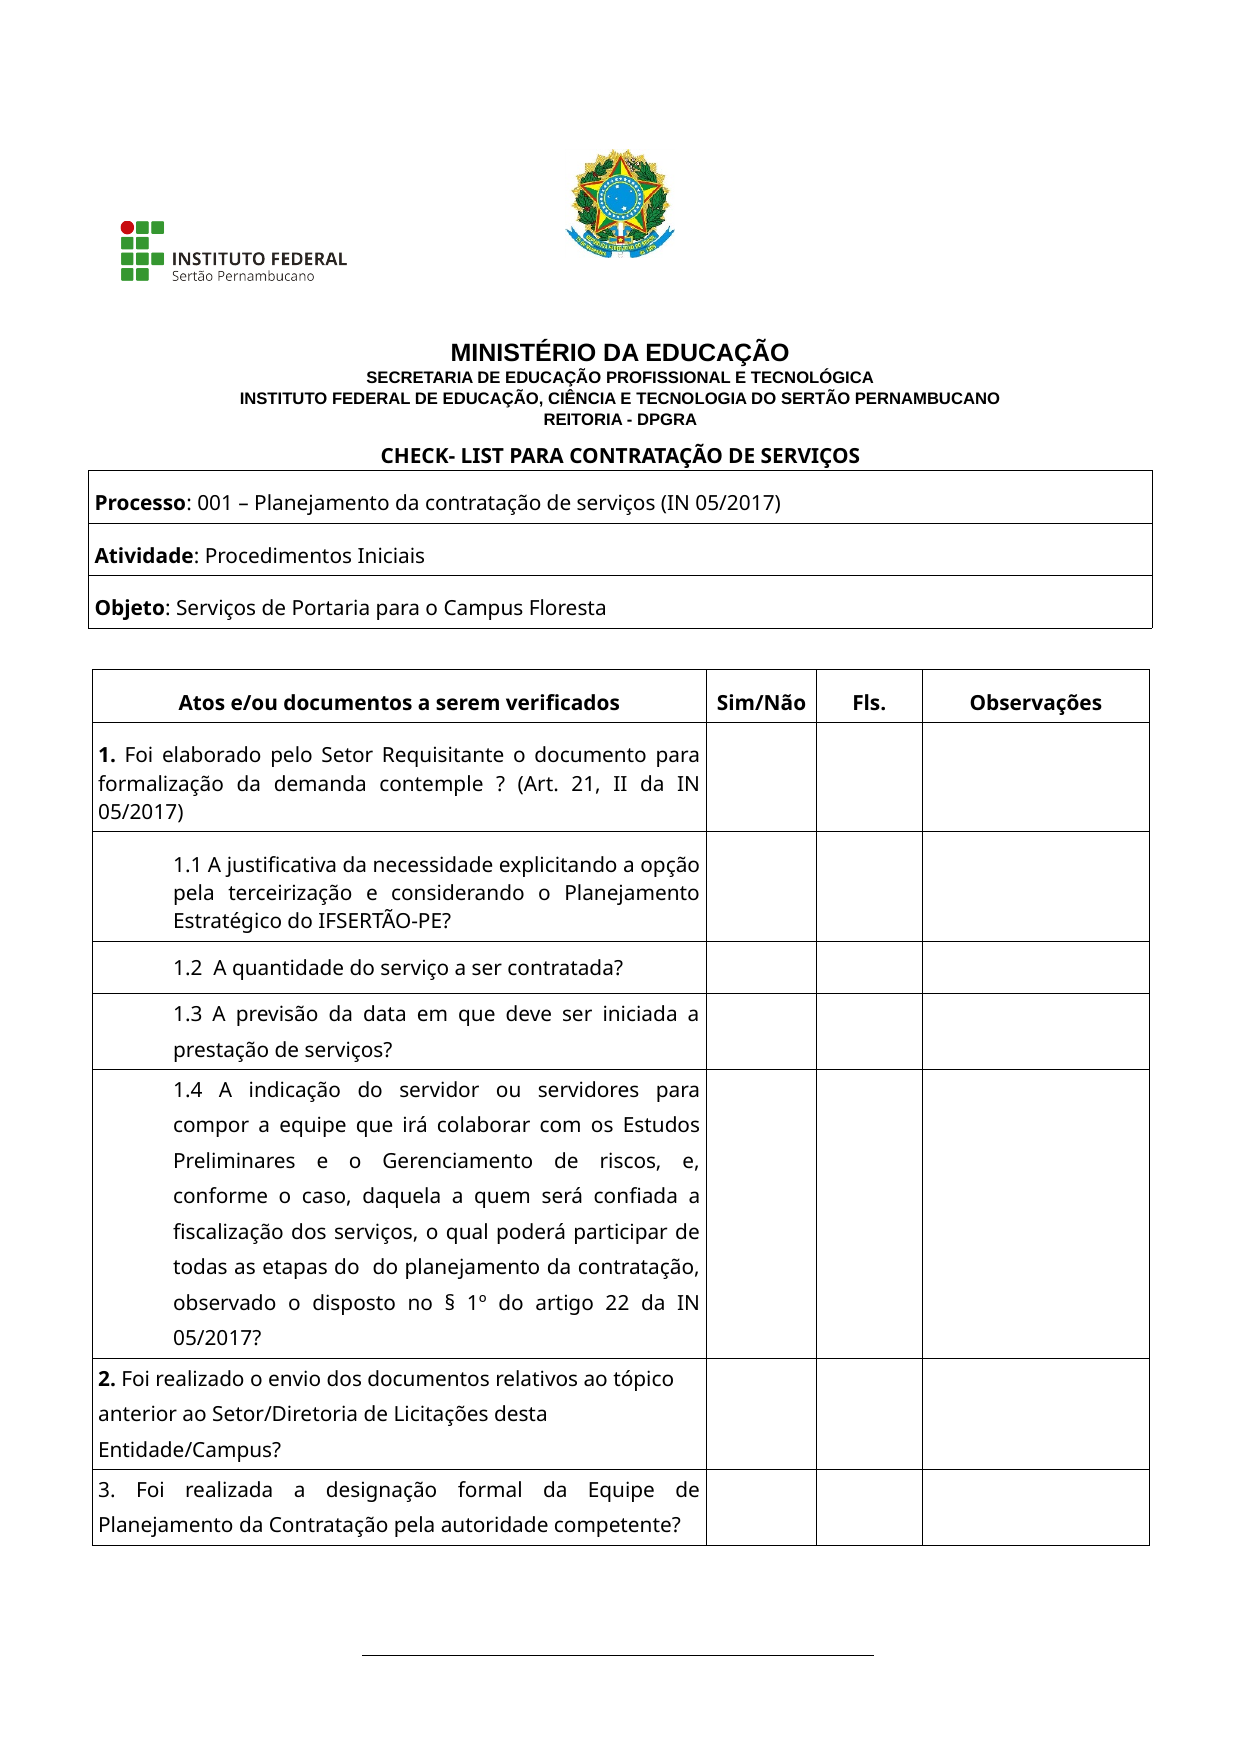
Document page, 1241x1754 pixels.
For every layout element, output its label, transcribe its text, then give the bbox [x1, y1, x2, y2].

table_header Processo: 001 – Planejamento da contratação de serviços (IN 05/2017) [89, 471, 1152, 522]
table_cell [707, 994, 816, 1069]
table_cell Atividade: Procedimentos Iniciais [89, 524, 1152, 575]
table_cell 1.1 A justificativa da necessidade explicitando a opção pela terceirização e considerando o Planejamento Estratégico do IFSERTÃO-PE? [93, 832, 706, 941]
table_cell [817, 723, 922, 831]
picture [565, 149, 675, 258]
text CHECK- LIST PARA CONTRATAÇÃO DE SERVIÇOS [88, 441, 1152, 470]
table_cell [817, 942, 922, 993]
table_cell [923, 723, 1149, 831]
table_cell 1. Foi elaborado pelo Setor Requisitante o documento para formalização da demanda contemple ? (Art. 21, II da IN 05/2017) [93, 723, 706, 831]
table_cell 3. Foi realizada a designação formal da Equipe de Planejamento da Contratação pela autoridade competente? [93, 1470, 706, 1544]
table_cell [923, 942, 1149, 993]
table_header Sim/Não [707, 670, 816, 722]
table_cell [923, 994, 1149, 1069]
table_cell [817, 1470, 922, 1544]
table_cell [817, 1359, 922, 1469]
table_cell [707, 1070, 816, 1358]
text MINISTÉRIO DA EDUCAÇÃO [88, 338, 1152, 366]
picture [120, 221, 347, 281]
table_cell [707, 1359, 816, 1469]
table_cell [817, 832, 922, 941]
table_header Observações [923, 670, 1149, 722]
table_cell [923, 1070, 1149, 1358]
table_cell [817, 1070, 922, 1358]
table_cell [817, 994, 922, 1069]
table_cell 2. Foi realizado o envio dos documentos relativos ao tópico anterior ao Setor/Diretoria de Licitações desta Entidade/Campus? [93, 1359, 706, 1469]
table_cell 1.3 A previsão da data em que deve ser iniciada a prestação de serviços? [93, 994, 706, 1069]
table_cell [923, 1470, 1149, 1544]
table_cell [923, 1359, 1149, 1469]
text SECRETARIA DE EDUCAÇÃO PROFISSIONAL E TECNOLÓGICA [88, 366, 1152, 387]
text REITORIA - DPGRA [88, 408, 1152, 429]
table_cell [707, 723, 816, 831]
table_cell [707, 832, 816, 941]
text INSTITUTO FEDERAL DE EDUCAÇÃO, CIÊNCIA E TECNOLOGIA DO SERTÃO PERNAMBUCANO [88, 387, 1152, 408]
table_cell 1.2 A quantidade do serviço a ser contratada? [93, 942, 706, 993]
table_cell [923, 832, 1149, 941]
table_cell Objeto: Serviços de Portaria para o Campus Floresta [89, 576, 1152, 628]
table_header Fls. [817, 670, 922, 722]
table_cell [707, 1470, 816, 1544]
table_cell [707, 942, 816, 993]
table_cell 1.4 A indicação do servidor ou servidores para compor a equipe que irá colaborar com os Estudos Preliminares e o Gerenciamento de riscos, e, conforme o caso, daquela a quem será confiada a fiscalização dos serviços, o qual poderá participar de todas as etapas do do planejamento da contratação, observado o disposto no § 1º do artigo 22 da IN 05/2017? [93, 1070, 706, 1358]
table_header Atos e/ou documentos a serem verificados [93, 670, 706, 722]
